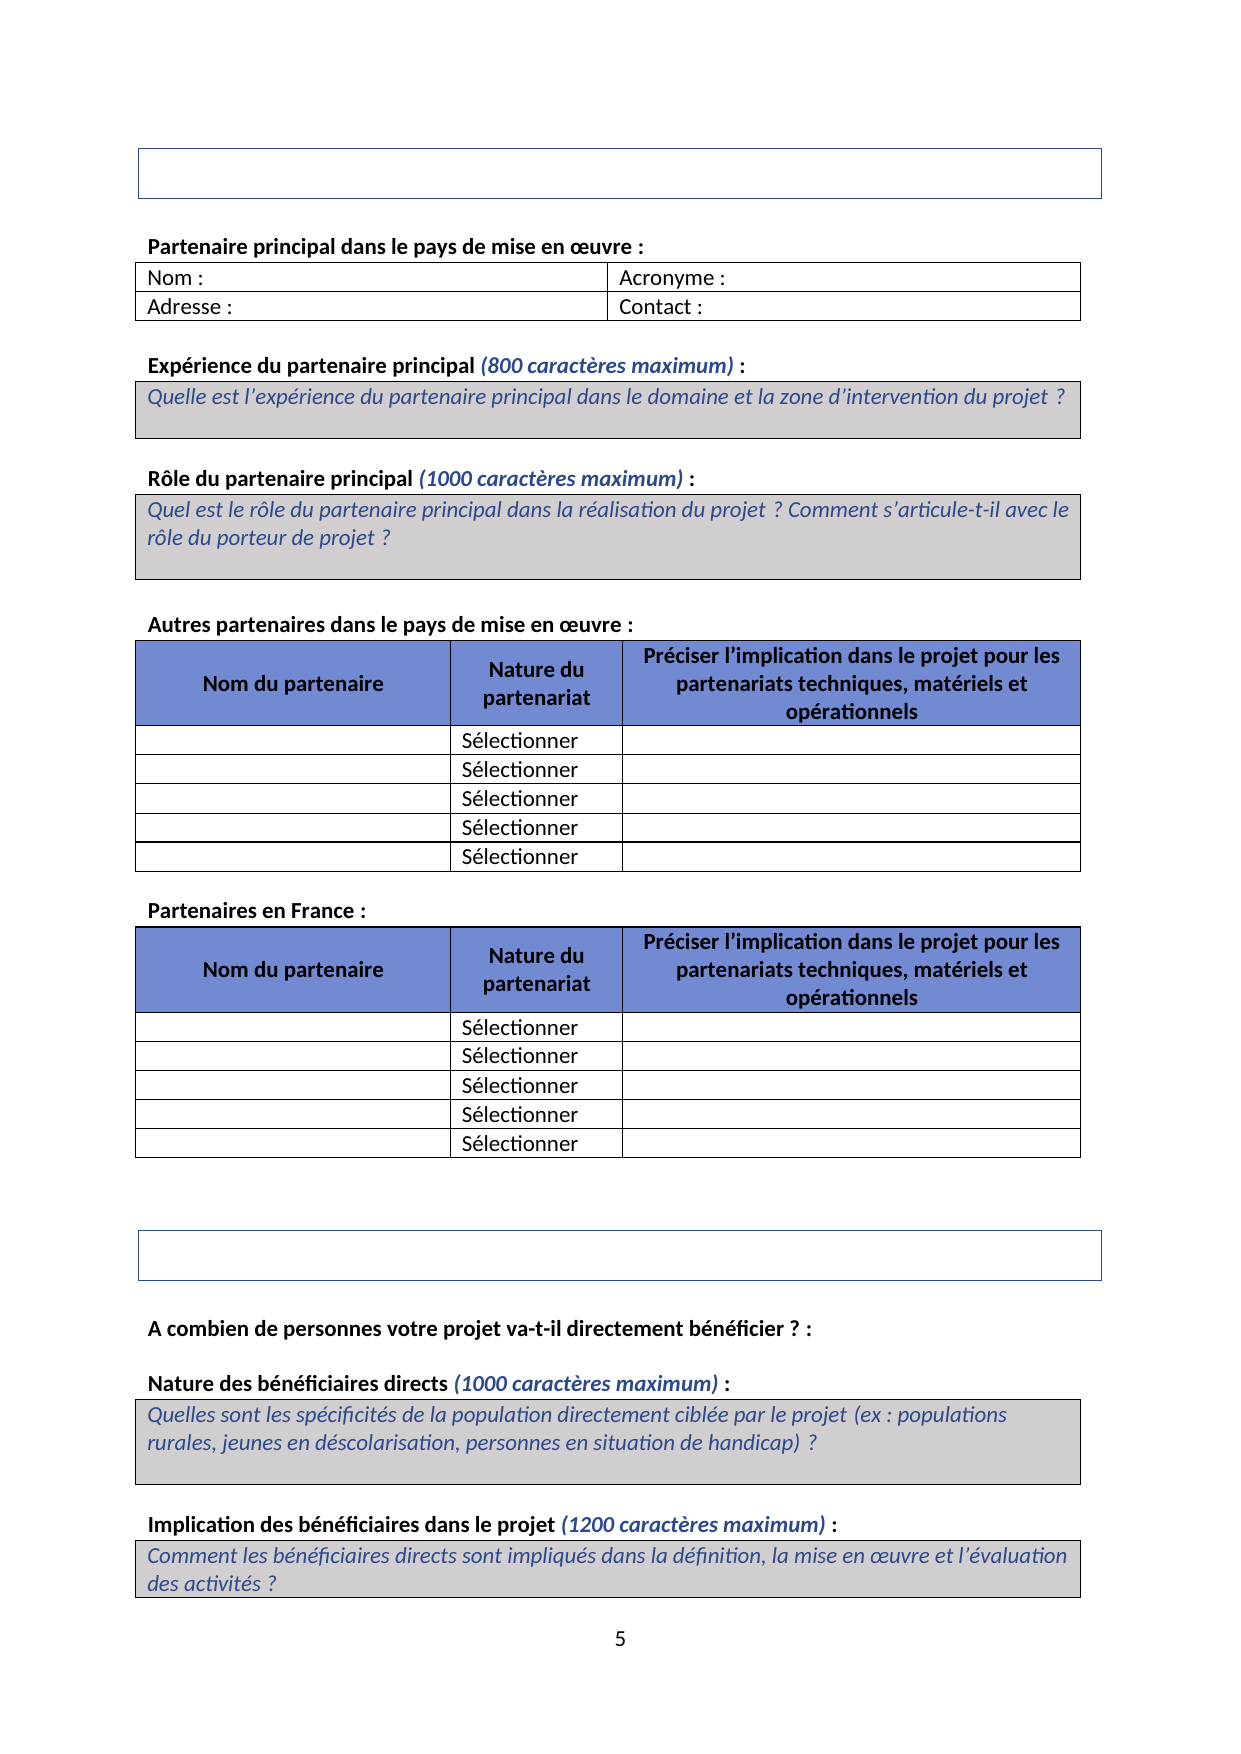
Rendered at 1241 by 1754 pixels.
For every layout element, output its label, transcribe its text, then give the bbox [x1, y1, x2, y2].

table_cell [451, 814, 622, 841]
table_header Préciser l’implication dans le projet pour les partenariats techniques, matériels et opérationnels [623, 928, 1080, 1012]
table_cell [623, 1100, 1080, 1128]
table_cell [136, 1129, 450, 1157]
table_cell [623, 1042, 1080, 1070]
table_cell [623, 755, 1080, 783]
table_cell [623, 784, 1080, 812]
text A combien de personnes votre projet va-t-il directement bénéficier ? : [148, 1314, 1093, 1342]
subtitle Bénéficiaires du projet [139, 1231, 1101, 1280]
table_cell [136, 784, 450, 812]
table_cell [136, 814, 450, 841]
text Autres partenaires dans le pays de mise en œuvre : [148, 610, 1093, 638]
table_header Quelles sont les spécificités de la population directement ciblée par le projet (ex : populations rurales, jeunes en déscolarisation, personnes en situation de handicap) ? [136, 1400, 1080, 1484]
table_cell Adresse : [136, 292, 607, 320]
table_cell Contact : [608, 292, 1080, 320]
table_cell [136, 1100, 450, 1128]
table_cell [451, 843, 622, 871]
table_cell [623, 1013, 1080, 1041]
table_cell [136, 1013, 450, 1041]
text Rôle du partenaire principal (1000 caractères maximum) : [148, 464, 1093, 492]
table_header Nom : [136, 263, 607, 291]
table_cell [451, 1100, 622, 1128]
table_cell [623, 814, 1080, 841]
text Partenaires en France : [148, 897, 1093, 924]
table_cell [136, 1042, 450, 1070]
text Nature des bénéficiaires directs (1000 caractères maximum) : [148, 1369, 1093, 1397]
table_header Acronyme : [608, 263, 1080, 291]
table_cell [451, 784, 622, 812]
table_cell [451, 726, 622, 754]
table_header Nom du partenaire [136, 928, 450, 1012]
table_header Nom du partenaire [136, 641, 450, 725]
table_cell [451, 755, 622, 783]
text Implication des bénéficiaires dans le projet (1200 caractères maximum) : [148, 1510, 1093, 1538]
text Expérience du partenaire principal (800 caractères maximum) : [148, 351, 1093, 379]
table_header Préciser l’implication dans le projet pour les partenariats techniques, matériels et opérationnels [623, 641, 1080, 725]
table_cell [136, 755, 450, 783]
table_cell [623, 726, 1080, 754]
table_header Quel est le rôle du partenaire principal dans la réalisation du projet ? Comment s’articule-t-il avec le rôle du porteur de projet ? [136, 495, 1080, 579]
table_header Nature du partenariat [451, 928, 622, 1012]
table_cell [136, 726, 450, 754]
table_cell [451, 1129, 622, 1157]
table_cell [623, 1129, 1080, 1157]
text Partenaire principal dans le pays de mise en œuvre : [148, 232, 1093, 260]
table_cell [451, 1013, 622, 1041]
table_cell [136, 843, 450, 871]
table_cell [451, 1042, 622, 1070]
table_header Nature du partenariat [451, 641, 622, 725]
table_cell [136, 1071, 450, 1099]
table_header Quelle est l’expérience du partenaire principal dans le domaine et la zone d’intervention du projet ? [136, 382, 1080, 438]
table_header Comment les bénéficiaires directs sont impliqués dans la définition, la mise en œuvre et l’évaluation des activités ? [136, 1541, 1080, 1597]
subtitle Partenaires du projet [139, 149, 1101, 198]
table_cell [623, 843, 1080, 871]
table_cell [451, 1071, 622, 1099]
table_cell [623, 1071, 1080, 1099]
